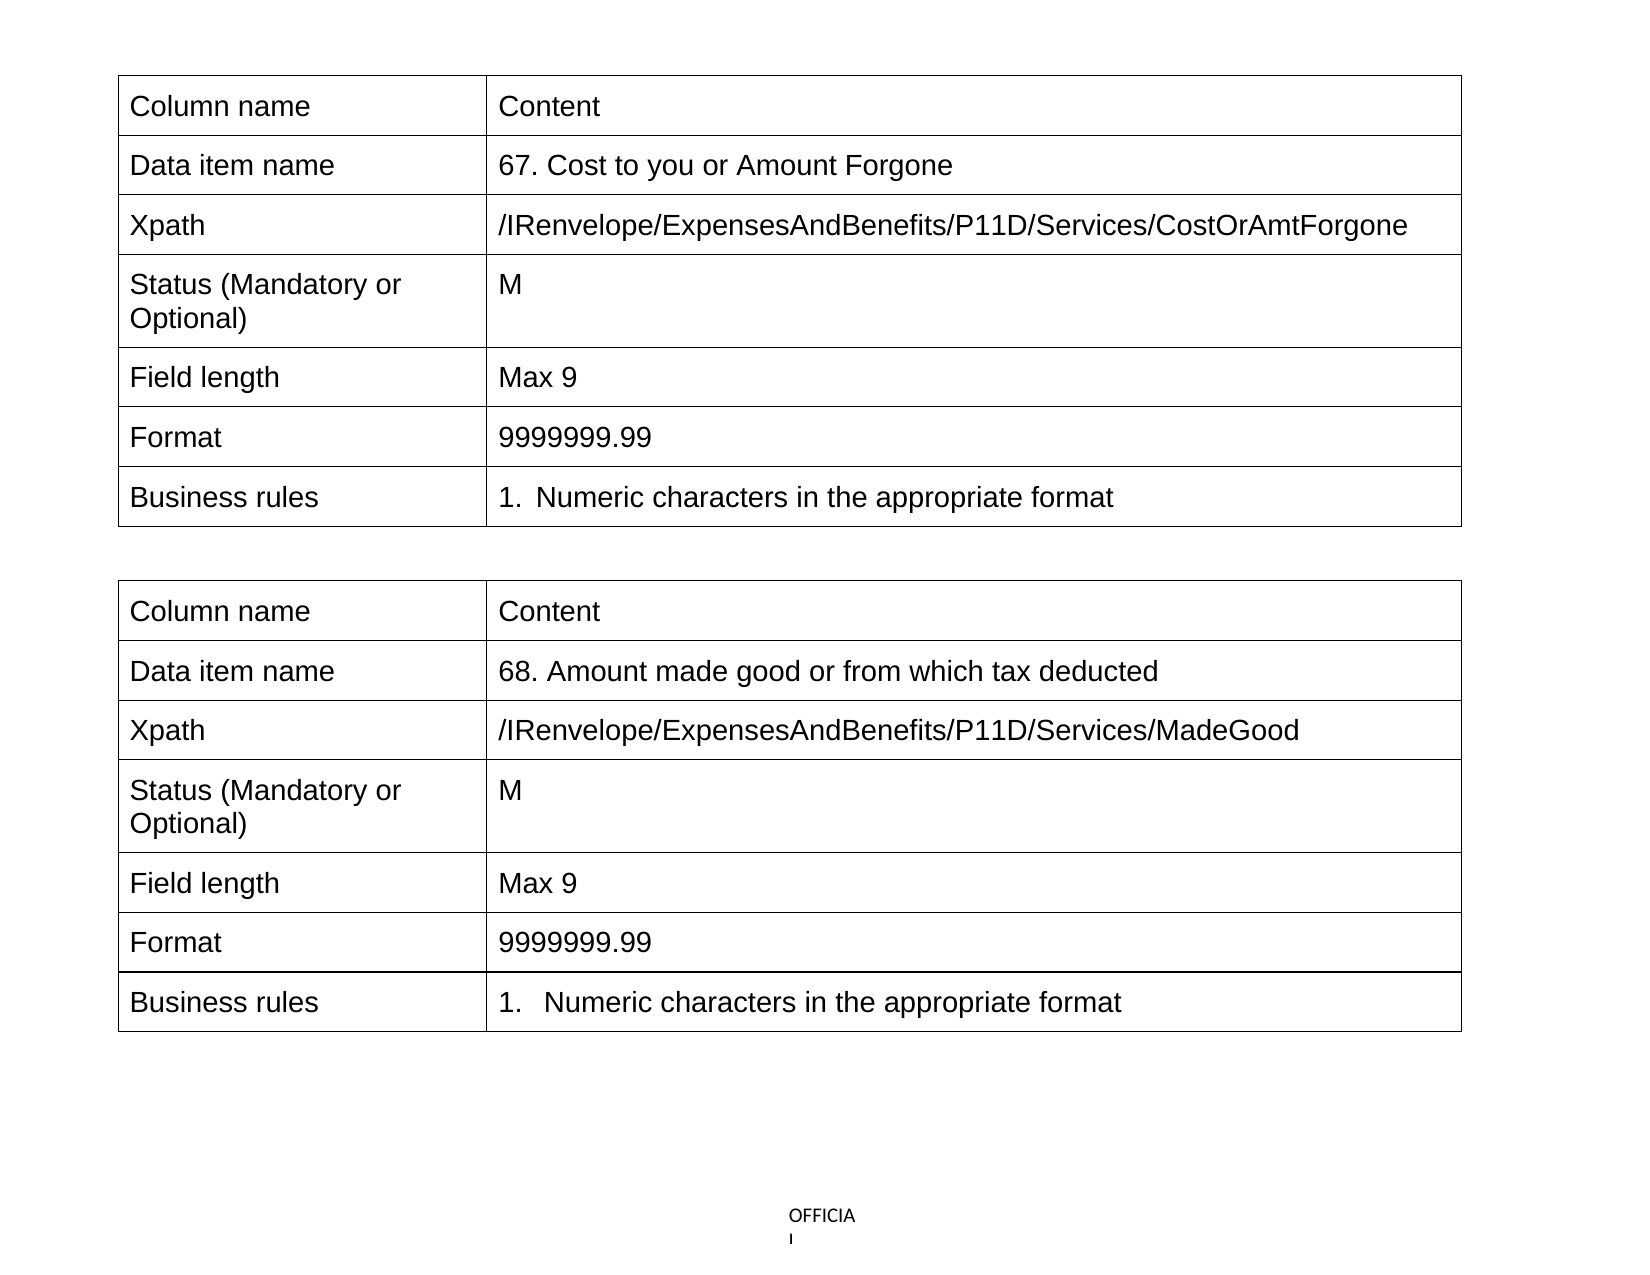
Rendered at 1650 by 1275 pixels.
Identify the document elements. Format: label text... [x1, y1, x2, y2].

table_cell 9999999.99 [487, 913, 1461, 971]
table_cell Business rules [119, 467, 486, 526]
table_cell /IRenvelope/ExpensesAndBenefits/P11D/Services/CostOrAmtForgone [487, 195, 1461, 254]
table_header Column name [119, 581, 486, 640]
table_cell Data item name [119, 641, 486, 699]
table_cell /IRenvelope/ExpensesAndBenefits/P11D/Services/MadeGood [487, 701, 1461, 759]
table_cell Xpath [119, 701, 486, 759]
table_cell M [487, 760, 1461, 852]
table_cell Format [119, 407, 486, 466]
table_header Content [487, 581, 1461, 640]
table_cell Max 9 [487, 348, 1461, 406]
table_cell Format [119, 913, 486, 971]
table_cell Field length [119, 853, 486, 912]
table_header Content [487, 76, 1461, 134]
table_cell Business rules [119, 973, 486, 1031]
table_header Column name [119, 76, 486, 134]
table_cell 9999999.99 [487, 407, 1461, 466]
table_cell Status (Mandatory or Optional) [119, 255, 486, 347]
table_cell Data item name [119, 136, 486, 194]
table_cell Numeric characters in the appropriate format [487, 973, 1461, 1031]
table_cell Numeric characters in the appropriate format [487, 467, 1461, 526]
table_cell 67. Cost to you or Amount Forgone [487, 136, 1461, 194]
table_cell Max 9 [487, 853, 1461, 912]
table_cell Status (Mandatory or Optional) [119, 760, 486, 852]
table_cell Xpath [119, 195, 486, 254]
table_cell 68. Amount made good or from which tax deducted [487, 641, 1461, 699]
table_cell M [487, 255, 1461, 347]
table_cell Field length [119, 348, 486, 406]
